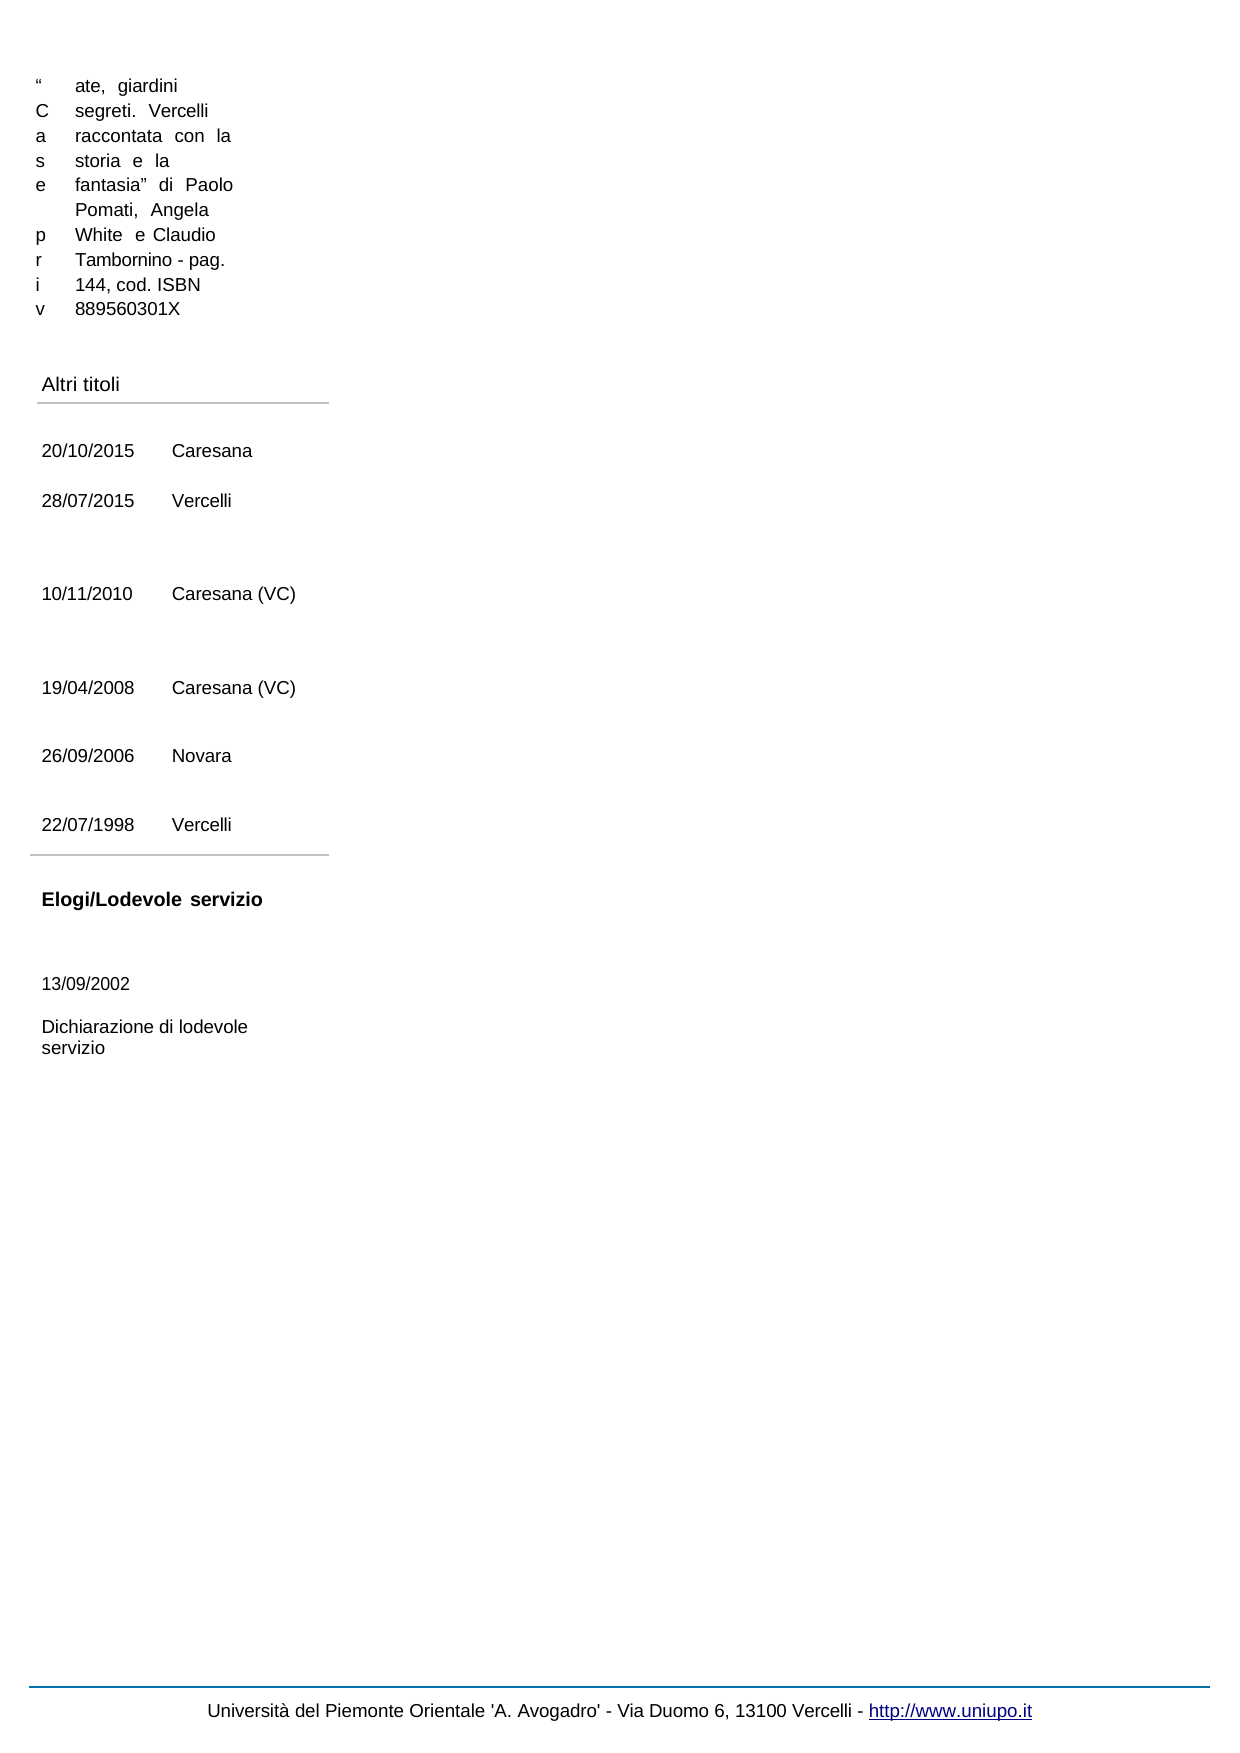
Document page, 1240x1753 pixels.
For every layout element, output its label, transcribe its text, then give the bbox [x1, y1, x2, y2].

text 13/09/2002 Dichiarazione di lodevole servizio [41, 972, 281, 1059]
table_cell [30, 481, 37, 574]
table_header [30, 365, 37, 402]
table_cell [30, 574, 37, 668]
table_cell Vercelli [153, 805, 329, 854]
table_cell Vercelli [153, 481, 329, 574]
table_cell 22/07/1998 [37, 805, 153, 854]
subtitle Elogi/Lodevole servizio [41, 888, 281, 910]
table_cell 10/11/2010 [37, 574, 153, 668]
table_cell [30, 402, 37, 481]
table_cell 28/07/2015 [37, 481, 153, 574]
table_cell Caresana (VC) [153, 668, 329, 736]
table_cell 26/09/2006 [37, 736, 153, 805]
table_cell [30, 736, 37, 805]
table_cell [30, 805, 37, 854]
table_cell [30, 668, 37, 736]
table_cell Novara [153, 736, 329, 805]
table_cell Caresana [153, 404, 329, 481]
table_cell 20/10/2015 [37, 404, 153, 481]
table_cell Caresana (VC) [153, 574, 329, 668]
text “Case private, giardini segreti. Vercelli raccontata con la storia e la fantasia” di Paolo Pomati, Angela White e Claudio Tambornino - pag. 144, cod. ISBN 889560301X [75, 75, 249, 320]
table_cell 19/04/2008 [37, 668, 153, 736]
table_header Altri titoli [37, 365, 329, 402]
